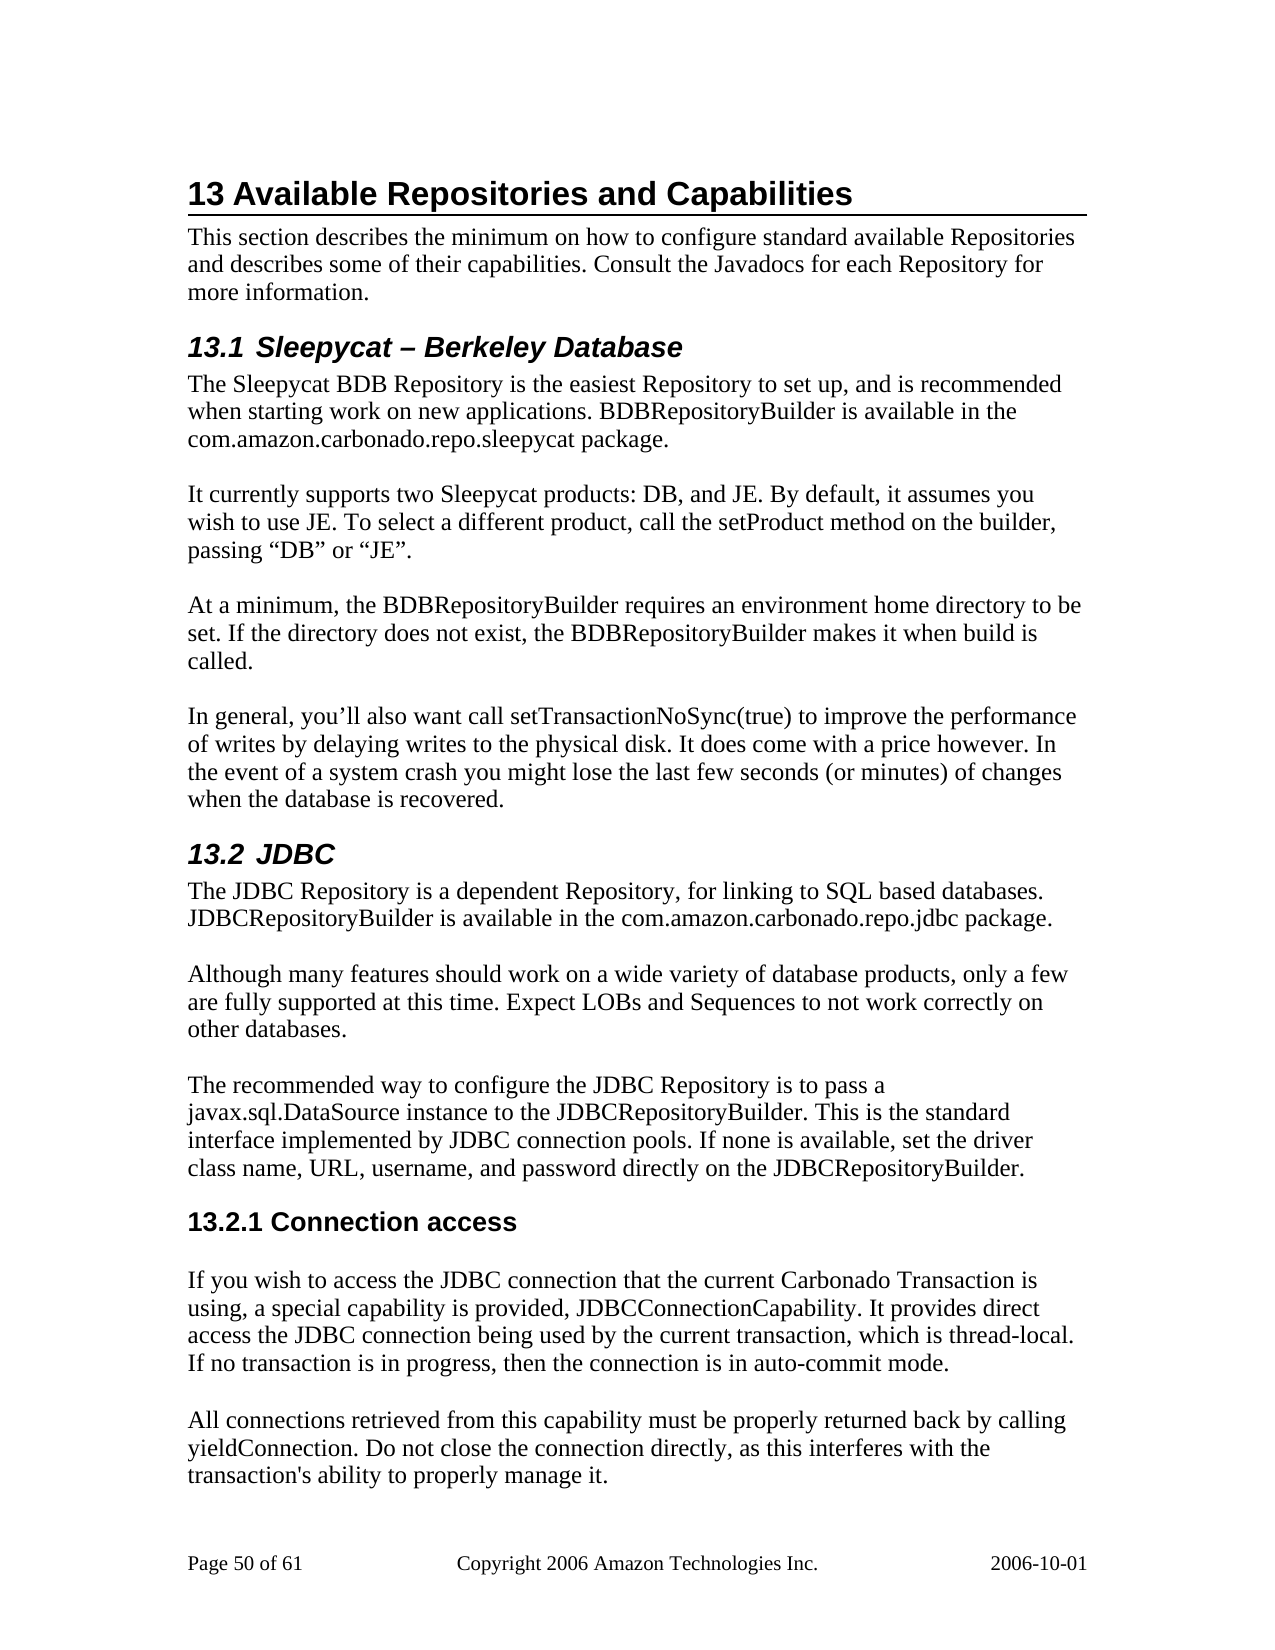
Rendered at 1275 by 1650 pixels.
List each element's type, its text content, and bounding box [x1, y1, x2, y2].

text If you wish to access the JDBC connection that the current Carbonado Transaction is using, a special capability is provided, JDBCConnectionCapability. It provides direct access the JDBC connection being used by the current transaction, which is thread-local. If no transaction is in progress, then the connection is in auto-commit mode. [187, 1266, 1087, 1377]
text All connections retrieved from this capability must be properly returned back by calling yieldConnection. Do not close the connection directly, as this interferes with the transaction's ability to properly manage it. [187, 1406, 1087, 1489]
text It currently supports two Sleepycat products: DB, and JE. By default, it assumes you wish to use JE. To select a different product, call the setProduct method on the builder, passing “DB” or “JE”. [187, 481, 1087, 564]
text Although many features should work on a wide variety of database products, only a few are fully supported at this time. Expect LOBs and Sequences to not work correctly on other databases. [187, 960, 1087, 1043]
subtitle Available Repositories and Capabilities [187, 175, 1087, 216]
text The recommended way to configure the JDBC Repository is to pass a javax.sql.DataSource instance to the JDBCRepositoryBuilder. This is the standard interface implemented by JDBC connection pools. If none is available, set the driver class name, URL, username, and password directly on the JDBCRepositoryBuilder. [187, 1071, 1087, 1182]
text The JDBC Repository is a dependent Repository, for linking to SQL based databases. JDBCRepositoryBuilder is available in the com.amazon.carbonado.repo.jdbc package. [187, 877, 1087, 932]
subtitle JDBC [187, 838, 1087, 871]
subtitle Connection access [187, 1207, 1087, 1237]
text The Sleepycat BDB Repository is the easiest Repository to set up, and is recommended when starting work on new applications. BDBRepositoryBuilder is available in the com.amazon.carbonado.repo.sleepycat package. [187, 370, 1087, 453]
subtitle Sleepycat – Berkeley Database [187, 331, 1087, 363]
text At a minimum, the BDBRepositoryBuilder requires an environment home directory to be set. If the directory does not exist, the BDBRepositoryBuilder makes it when build is called. [187, 591, 1087, 674]
text In general, you’ll also want call setTransactionNoSync(true) to improve the performance of writes by delaying writes to the physical disk. It does come with a price however. In the event of a system crash you might lose the last few seconds (or minutes) of changes when the database is recovered. [187, 702, 1087, 813]
text This section describes the minimum on how to configure standard available Repositories and describes some of their capabilities. Consult the Javadocs for each Repository for more information. [187, 223, 1087, 306]
